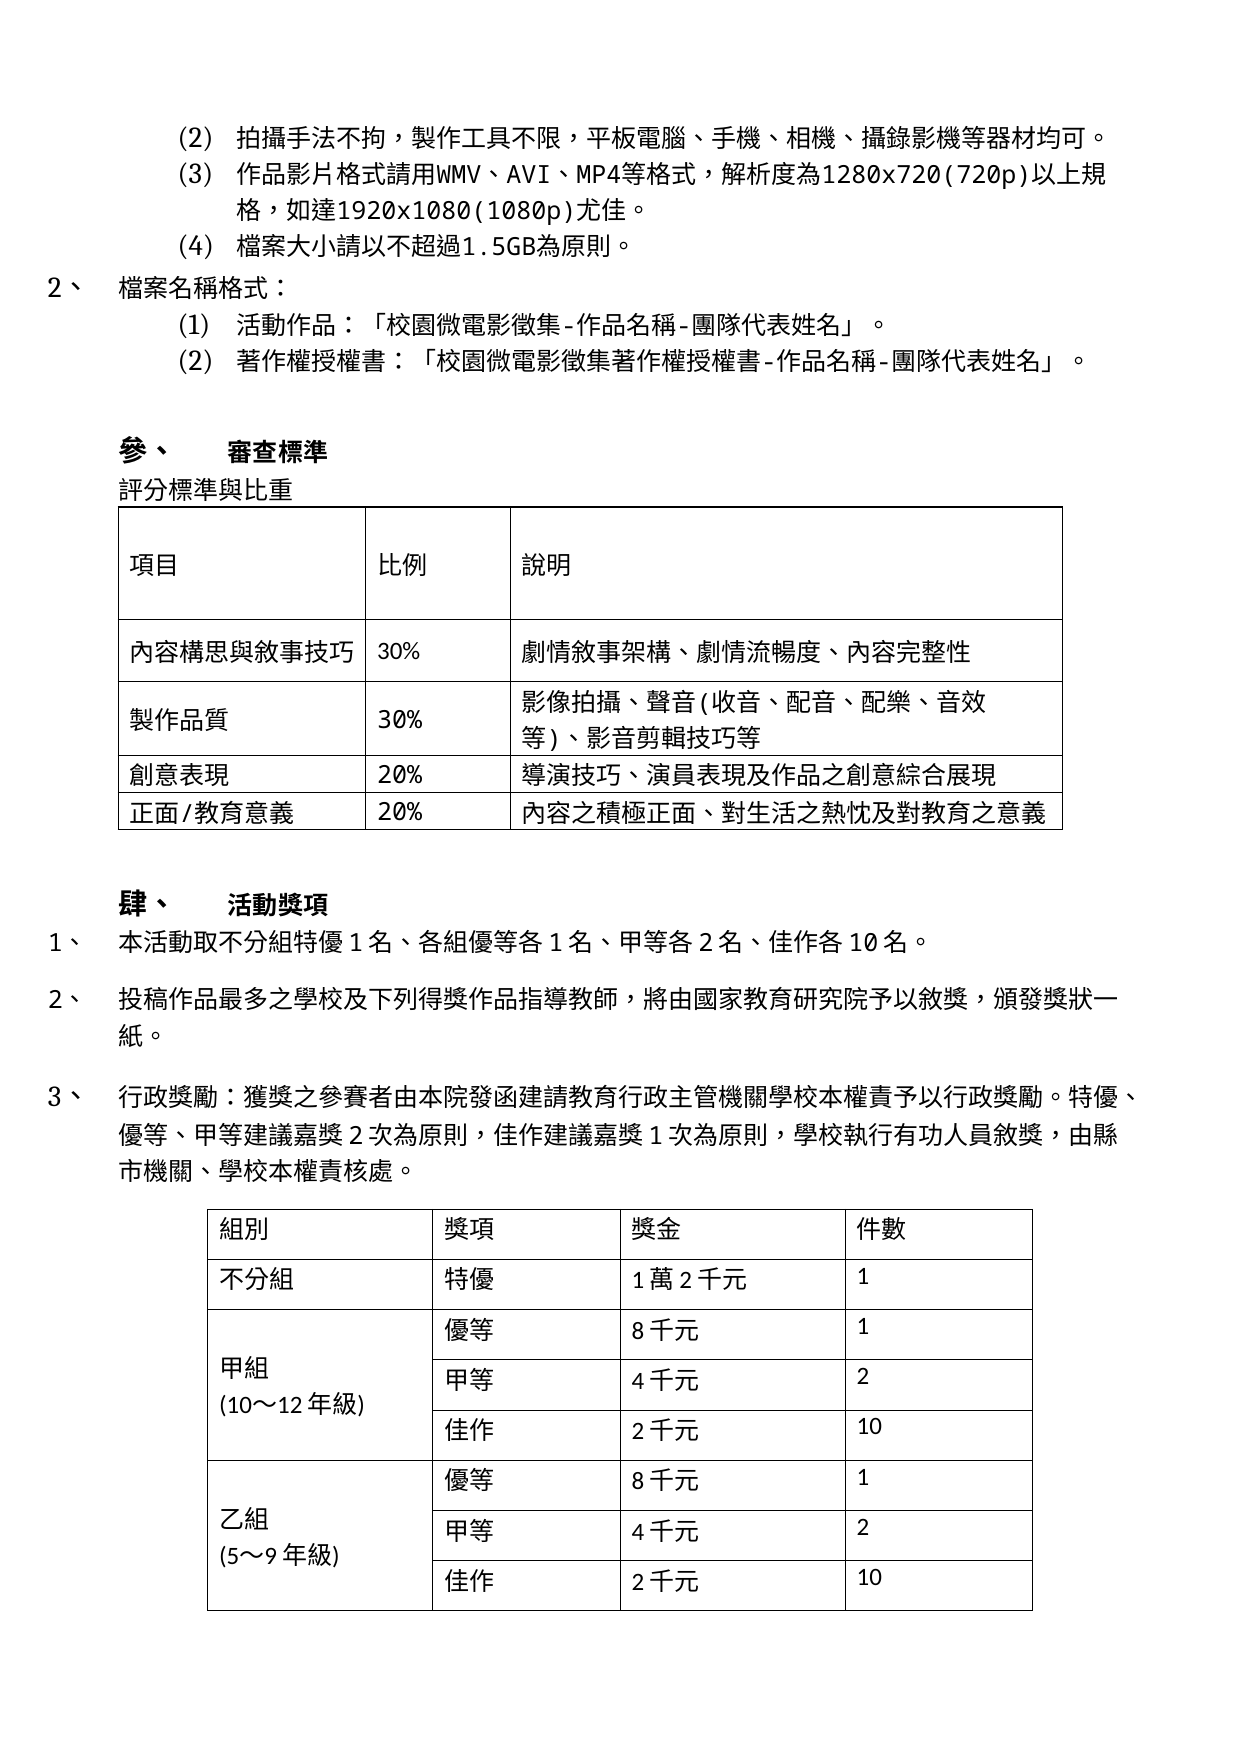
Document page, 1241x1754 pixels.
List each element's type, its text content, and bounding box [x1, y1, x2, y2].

table_cell 甲組 (10～12年級) [208, 1310, 432, 1460]
list 行政獎勵：獲獎之參賽者由本院發函建請教育行政主管機關學校本權責予以行政獎勵。特優、優等、甲等建議嘉獎2次為原則，佳作建議嘉獎1次為原則，學校執行有功人員敘獎，由縣市機關、學校本權責核處。 [48, 1073, 1122, 1188]
table_cell 8千元 [621, 1310, 845, 1359]
table_cell 4千元 [621, 1511, 845, 1560]
table_cell 1 [846, 1310, 1032, 1359]
table_header 件數 [846, 1210, 1032, 1259]
table_cell 優等 [433, 1461, 620, 1510]
table_cell 2 [846, 1511, 1032, 1560]
table_cell 20% [366, 756, 510, 792]
table_cell 30% [366, 620, 510, 681]
list 檔案名稱格式： [48, 263, 1122, 305]
table_cell 1 [846, 1260, 1032, 1309]
table_cell 內容構思與敘事技巧 [119, 620, 365, 681]
table_cell 正面/教育意義 [119, 793, 365, 829]
table_cell 優等 [433, 1310, 620, 1359]
table_cell 佳作 [433, 1411, 620, 1460]
table_cell 影像拍攝、聲音(收音、配音、配樂、音效等)、影音剪輯技巧等 [511, 682, 1062, 755]
list 活動作品：「校園微電影徵集-作品名稱-團隊代表姓名」。 [177, 305, 1122, 342]
list 拍攝手法不拘，製作工具不限，平板電腦、手機、相機、攝錄影機等器材均可。 [177, 118, 1122, 154]
table_header 獎項 [433, 1210, 620, 1259]
table_cell 甲等 [433, 1511, 620, 1560]
subtitle 活動獎項 [118, 880, 1122, 923]
table_header 項目 [119, 508, 365, 619]
table_header 說明 [511, 508, 1062, 619]
table_cell 甲等 [433, 1360, 620, 1409]
table_cell 2千元 [621, 1411, 845, 1460]
table_cell 內容之積極正面、對生活之熱忱及對教育之意義 [511, 793, 1062, 829]
table_cell 2千元 [621, 1561, 845, 1610]
table_cell 1萬2千元 [621, 1260, 845, 1309]
table_cell 佳作 [433, 1561, 620, 1610]
table_cell 特優 [433, 1260, 620, 1309]
table_cell 8千元 [621, 1461, 845, 1510]
table_header 組別 [208, 1210, 432, 1259]
table_cell 乙組 (5～9年級) [208, 1461, 432, 1610]
list 本活動取不分組特優1名、各組優等各1名、甲等各2名、佳作各10名。 [48, 923, 1122, 959]
table_cell 劇情敘事架構、劇情流暢度、內容完整性 [511, 620, 1062, 681]
table_cell 不分組 [208, 1260, 432, 1309]
table_header 獎金 [621, 1210, 845, 1259]
table_cell 1 [846, 1461, 1032, 1510]
table_cell 4千元 [621, 1360, 845, 1409]
text 評分標準與比重 [118, 470, 1122, 506]
list 投稿作品最多之學校及下列得獎作品指導教師，將由國家教育研究院予以敘獎，頒發獎狀一紙。 [48, 980, 1122, 1052]
table_cell 20% [366, 793, 510, 829]
list 檔案大小請以不超過1.5GB為原則。 [177, 227, 1122, 263]
table_cell 30% [366, 682, 510, 755]
list 作品影片格式請用WMV、AVI、MP4等格式，解析度為1280x720(720p)以上規格，如達1920x1080(1080p)尤佳。 [177, 154, 1122, 227]
table_header 比例 [366, 508, 510, 619]
subtitle 審查標準 [118, 428, 1122, 470]
table_cell 10 [846, 1561, 1032, 1610]
table_cell 2 [846, 1360, 1032, 1409]
list 著作權授權書：「校園微電影徵集著作權授權書-作品名稱-團隊代表姓名」。 [177, 342, 1122, 378]
table_cell 創意表現 [119, 756, 365, 792]
table_cell 導演技巧、演員表現及作品之創意綜合展現 [511, 756, 1062, 792]
table_cell 10 [846, 1411, 1032, 1460]
table_cell 製作品質 [119, 682, 365, 755]
